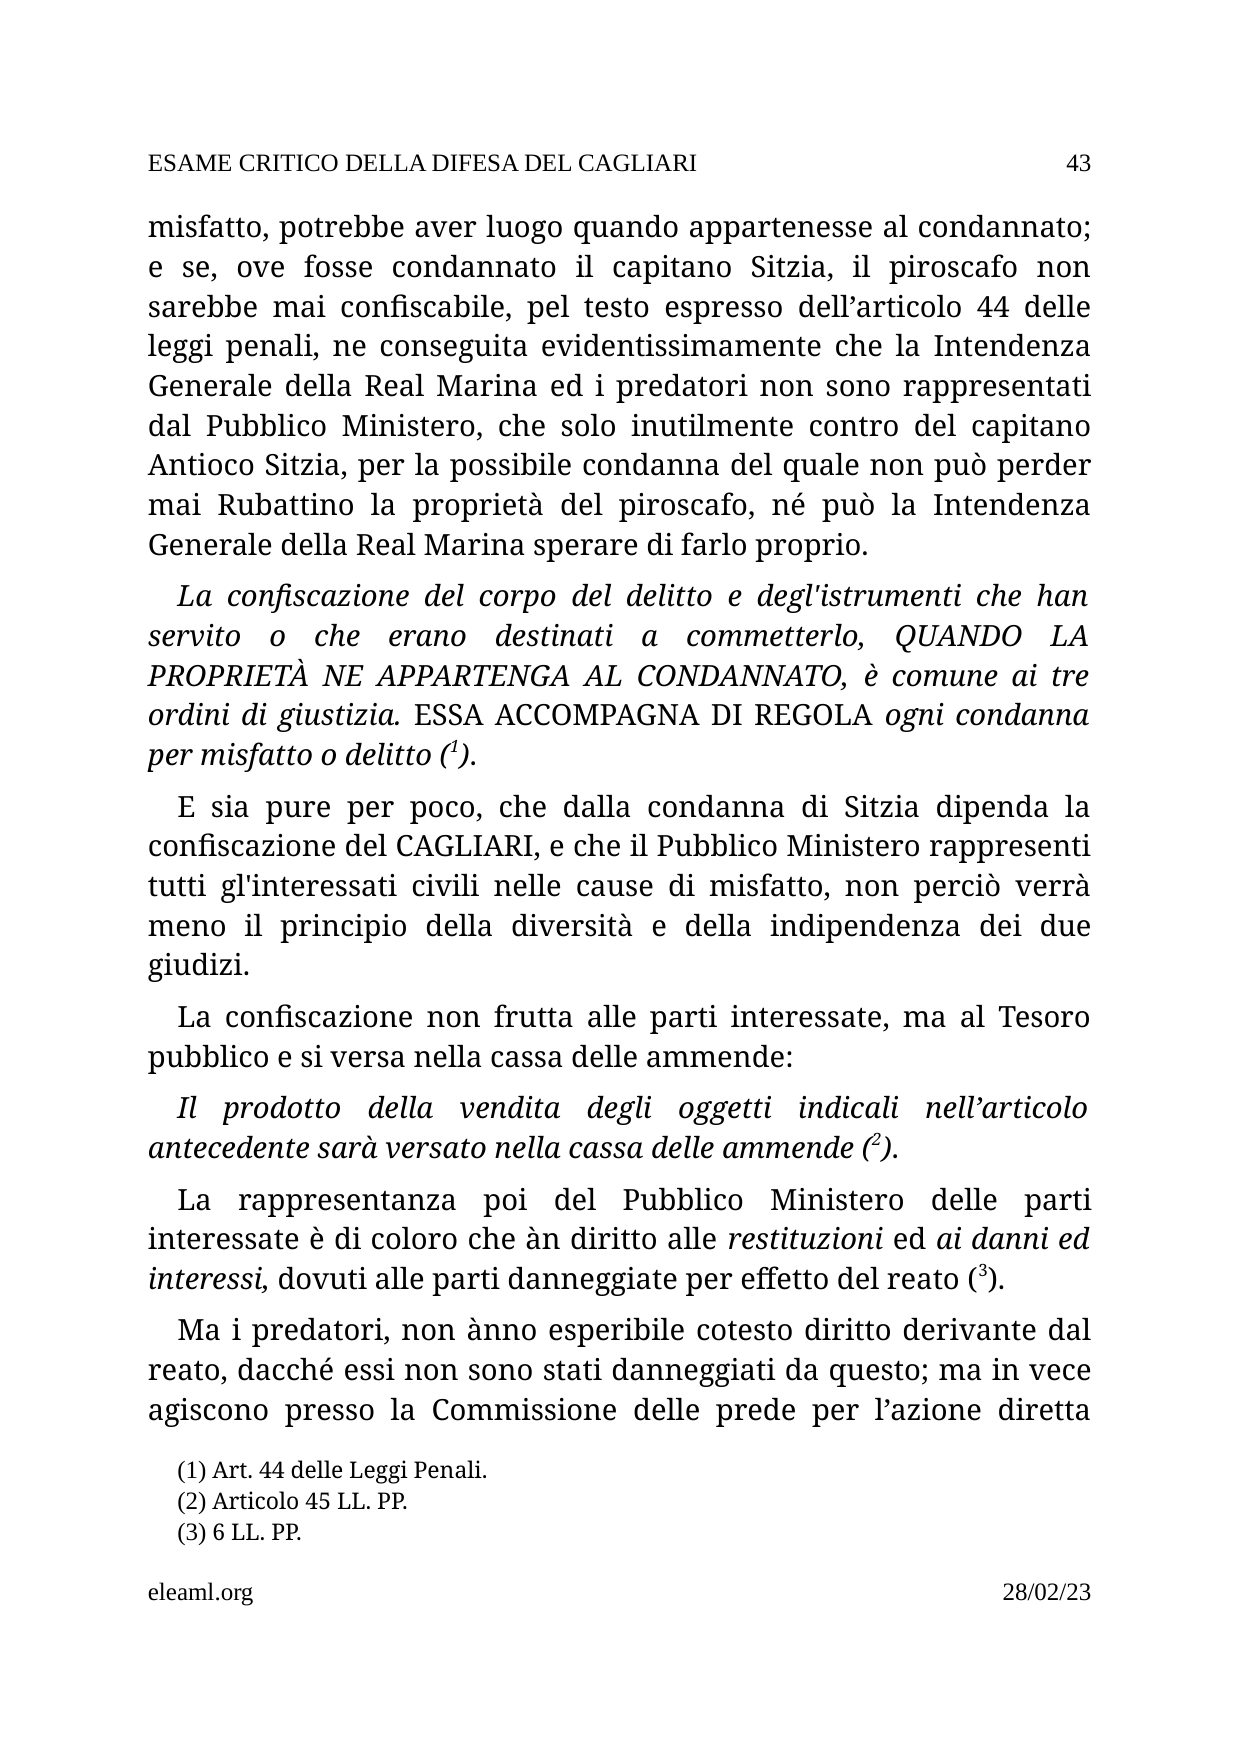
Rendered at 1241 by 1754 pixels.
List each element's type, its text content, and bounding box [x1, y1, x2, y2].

text E sia pure per poco, che dalla condanna di Sitzia dipenda la confiscazione del CAGLIARI, e che il Pubblico Ministero rappresenti tutti gl'interessati civili nelle cause di misfatto, non perciò verrà meno il principio della diversità e della indipendenza dei due giudizi. [148, 786, 1093, 984]
text Art. 44 delle Leggi Penali. [148, 1454, 1093, 1485]
text La rappresentanza poi del Pubblico Ministero delle parti interessate è di coloro che àn diritto alle restituzioni ed ai danni ed interessi, dovuti alle parti danneggiate per effetto del reato (). [148, 1179, 1093, 1298]
text La confiscazione del corpo del delitto e degl'istrumenti che han servito o che erano destinati a commetterlo, QUANDO LA PROPRIETÀ NE APPARTENGA AL CONDANNATO, è comune ai tre ordini di giustizia. ESSA ACCOMPAGNA DI REGOLA ogni condanna per misfatto o delitto (). [148, 576, 1093, 774]
text Articolo 45 LL. PP. [148, 1485, 1093, 1516]
text Ma i predatori, non ànno esperibile cotesto diritto derivante dal reato, dacché essi non sono stati danneggiati da questo; ma in vece agiscono presso la Commissione delle prede per l’azione diretta [148, 1310, 1093, 1429]
text Il prodotto della vendita degli oggetti indicali nell’articolo antecedente sarà versato nella cassa delle ammende (). [148, 1087, 1093, 1167]
text misfatto, potrebbe aver luogo quando appartenesse al condannato; e se, ove fosse condannato il capitano Sitzia, il piroscafo non sarebbe mai confiscabile, pel testo espresso dell’articolo 44 delle leggi penali, ne conseguita evidentissimamente che la Intendenza Generale della Real Marina ed i predatori non sono rappresentati dal Pubblico Ministero, che solo inutilmente contro del capitano Antioco Sitzia, per la possibile condanna del quale non può perder mai Rubattino la proprietà del piroscafo, né può la Intendenza Generale della Real Marina sperare di farlo proprio. [148, 207, 1093, 564]
text La confiscazione non frutta alle parti interessate, ma al Tesoro pubblico e si versa nella cassa delle ammende: [148, 996, 1093, 1076]
text 6 LL. PP. [148, 1516, 1093, 1547]
